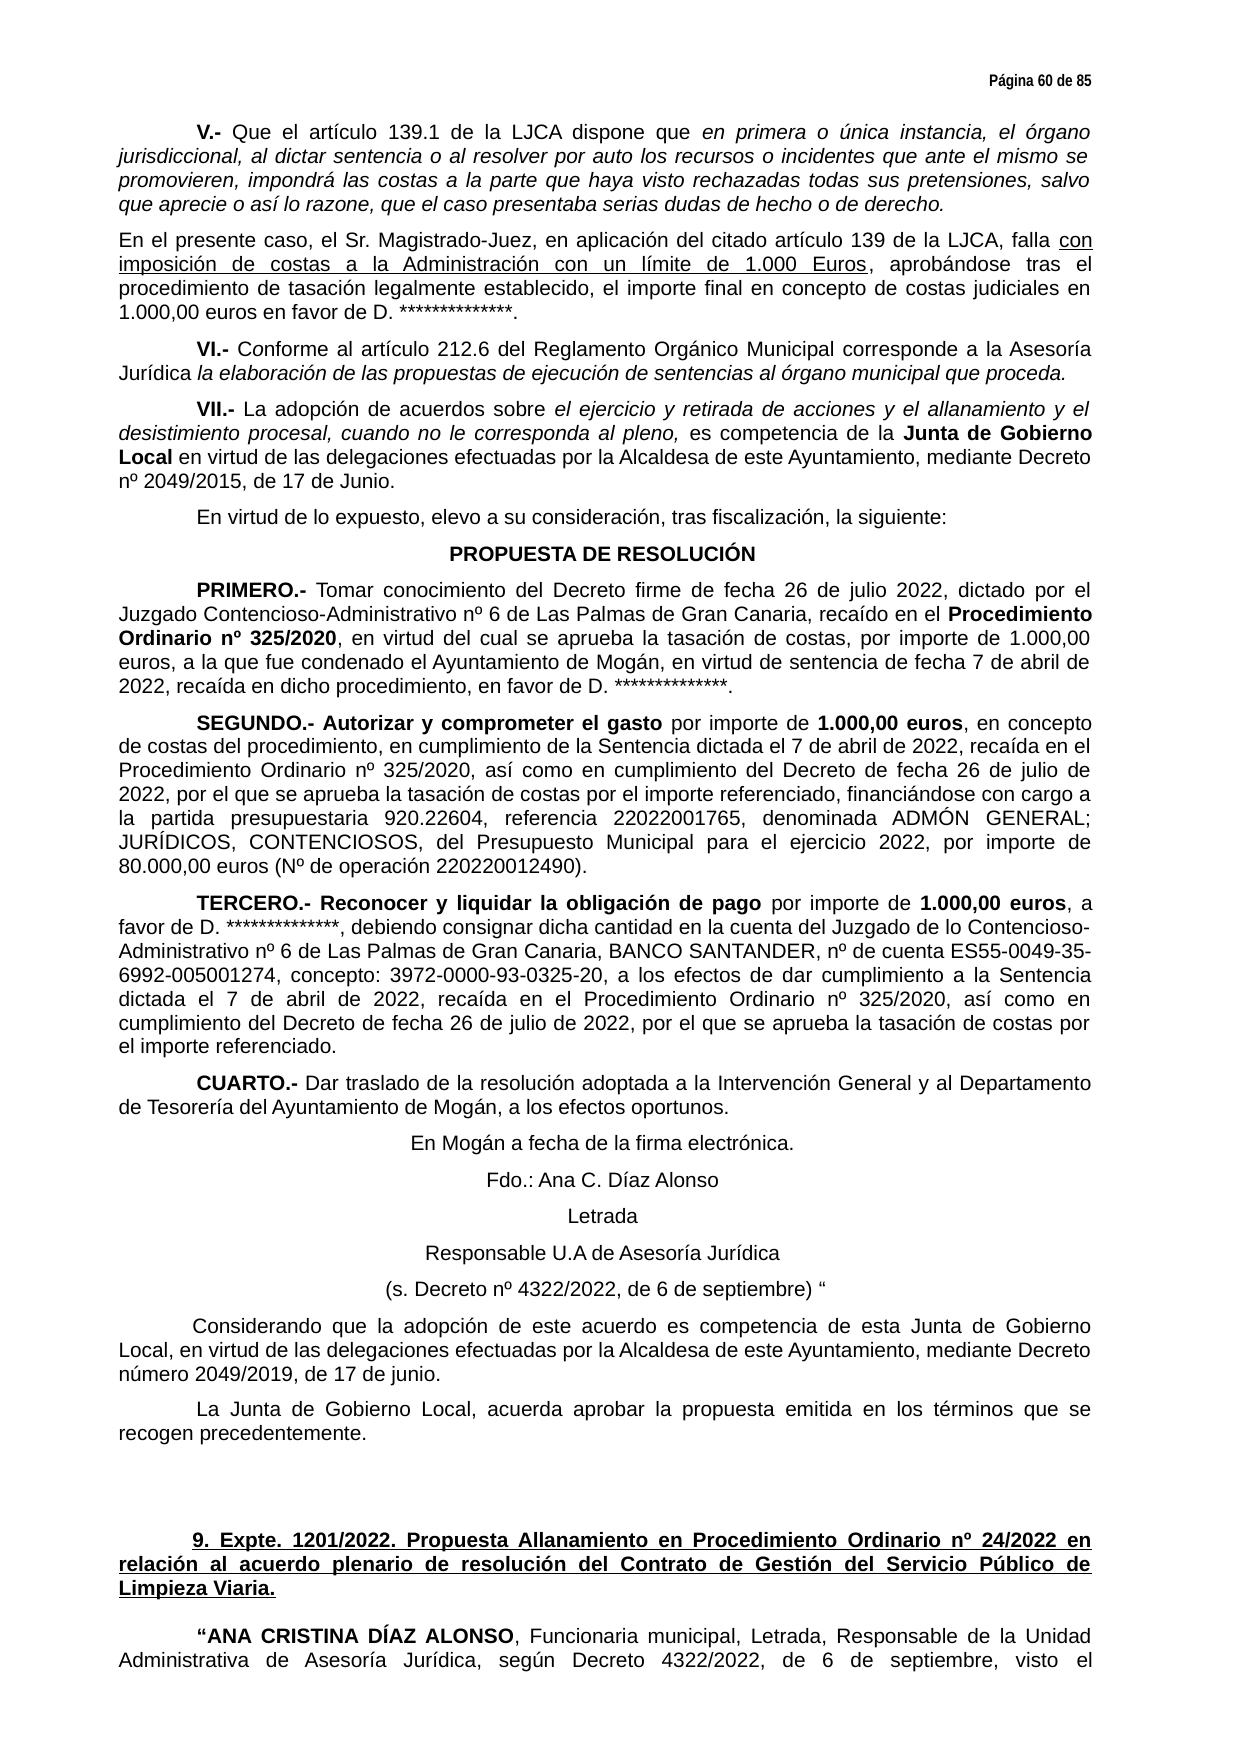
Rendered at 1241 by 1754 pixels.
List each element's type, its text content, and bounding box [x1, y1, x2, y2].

text VII.- La adopción de acuerdos sobre el ejercicio y retirada de acciones y el allanamiento y el desistimiento procesal, cuando no le corresponda al pleno, es competencia de la Junta de Gobierno Local en virtud de las delegaciones efectuadas por la Alcaldesa de este Ayuntamiento, mediante Decreto nº 2049/2015, de 17 de Junio. [118, 397, 1092, 493]
text Responsable U.A de Asesoría Jurídica [118, 1241, 1092, 1264]
text TERCERO.- Reconocer y liquidar la obligación de pago por importe de 1.000,00 euros, a favor de D. **************, debiendo consignar dicha cantidad en la cuenta del Juzgado de lo Contencioso-Administrativo nº 6 de Las Palmas de Gran Canaria, BANCO SANTANDER, nº de cuenta ES55-0049-35-6992-005001274, concepto: 3972-0000-93-0325-20, a los efectos de dar cumplimiento a la Sentencia dictada el 7 de abril de 2022, recaída en el Procedimiento Ordinario nº 325/2020, así como en cumplimiento del Decreto de fecha 26 de julio de 2022, por el que se aprueba la tasación de costas por el importe referenciado. [118, 891, 1092, 1058]
text Considerando que la adopción de este acuerdo es competencia de esta Junta de Gobierno Local, en virtud de las delegaciones efectuadas por la Alcaldesa de este Ayuntamiento, mediante Decreto número 2049/2019, de 17 de junio. [118, 1313, 1092, 1385]
text Fdo.: Ana C. Díaz Alonso [118, 1168, 1092, 1192]
text V.- Que el artículo 139.1 de la LJCA dispone que en primera o única instancia, el órgano jurisdiccional, al dictar sentencia o al resolver por auto los recursos o incidentes que ante el mismo se promovieren, impondrá las costas a la parte que haya visto rechazadas todas sus pretensiones, salvo que aprecie o así lo razone, que el caso presentaba serias dudas de hecho o de derecho. [118, 120, 1092, 216]
text PROPUESTA DE RESOLUCIÓN [118, 542, 1092, 566]
text Letrada [118, 1204, 1092, 1228]
text (s. Decreto nº 4322/2022, de 6 de septiembre) “ [118, 1277, 1092, 1301]
text CUARTO.- Dar traslado de la resolución adoptada a la Intervención General y al Departamento de Tesorería del Ayuntamiento de Mogán, a los efectos oportunos. [118, 1071, 1092, 1119]
text En virtud de lo expuesto, elevo a su consideración, tras fiscalización, la siguiente: [118, 505, 1092, 529]
text 9. Expte. 1201/2022. Propuesta Allanamiento en Procedimiento Ordinario nº 24/2022 en relación al acuerdo plenario de resolución del Contrato de Gestión del Servicio Público de [118, 1528, 1092, 1573]
text En Mogán a fecha de la firma electrónica. [118, 1131, 1092, 1155]
text SEGUNDO.- Autorizar y comprometer el gasto por importe de 1.000,00 euros, en concepto de costas del procedimiento, en cumplimiento de la Sentencia dictada el 7 de abril de 2022, recaída en el Procedimiento Ordinario nº 325/2020, así como en cumplimiento del Decreto de fecha 26 de julio de 2022, por el que se aprueba la tasación de costas por el importe referenciado, financiándose con cargo a la partida presupuestaria 920.22604, referencia 22022001765, denominada ADMÓN GENERAL; JURÍDICOS, CONTENCIOSOS, del Presupuesto Municipal para el ejercicio 2022, por importe de 80.000,00 euros (Nº de operación 220220012490). [118, 710, 1092, 878]
text En el presente caso, el Sr. Magistrado-Juez, en aplicación del citado artículo 139 de la LJCA, falla con imposición de costas a la Administración con un límite de 1.000 Euros, aprobándose tras el procedimiento de tasación legalmente establecido, el importe final en concepto de costas judiciales en 1.000,00 euros en favor de D. **************. [118, 228, 1092, 324]
text La Junta de Gobierno Local, acuerda aprobar la propuesta emitida en los términos que se recogen precedentemente. [118, 1397, 1092, 1445]
text Limpieza Viaria. [118, 1574, 1092, 1600]
text PRIMERO.- Tomar conocimiento del Decreto firme de fecha 26 de julio 2022, dictado por el Juzgado Contencioso-Administrativo nº 6 de Las Palmas de Gran Canaria, recaído en el Procedimiento Ordinario nº 325/2020, en virtud del cual se aprueba la tasación de costas, por importe de 1.000,00 euros, a la que fue condenado el Ayuntamiento de Mogán, en virtud de sentencia de fecha 7 de abril de 2022, recaída en dicho procedimiento, en favor de D. **************. [118, 578, 1092, 698]
text VI.- Conforme al artículo 212.6 del Reglamento Orgánico Municipal corresponde a la Asesoría Jurídica la elaboración de las propuestas de ejecución de sentencias al órgano municipal que proceda. [118, 336, 1092, 384]
text “ANA CRISTINA DÍAZ ALONSO, Funcionaria municipal, Letrada, Responsable de la Unidad Administrativa de Asesoría Jurídica, según Decreto 4322/2022, de 6 de septiembre, visto el [118, 1624, 1092, 1672]
